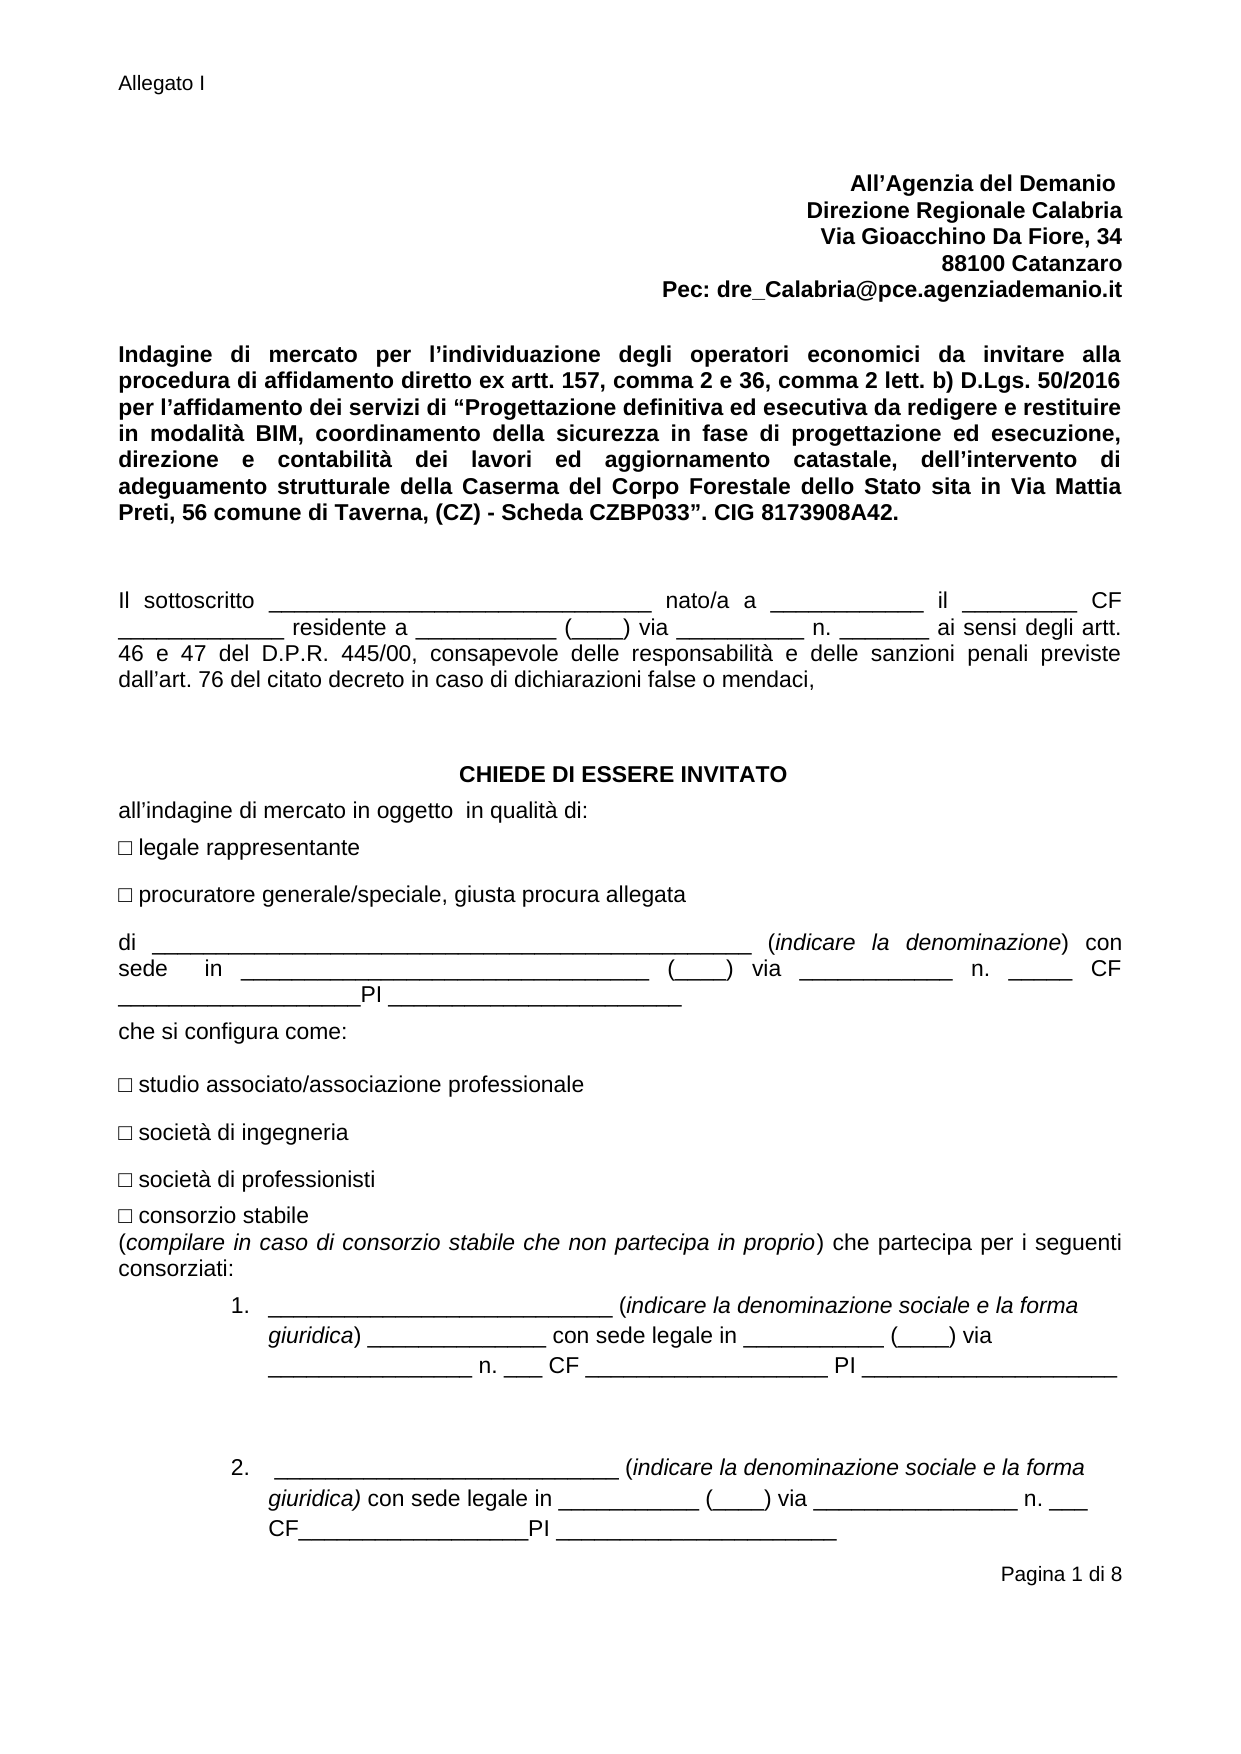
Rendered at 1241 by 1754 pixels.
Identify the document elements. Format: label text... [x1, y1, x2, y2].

text all’indagine di mercato in oggetto in qualità di: [118, 797, 1122, 824]
text Via Gioacchino Da Fiore, 34 [118, 223, 1122, 249]
text Indagine di mercato per l’individuazione degli operatori economici da invitare alla procedura di affidamento diretto ex artt. 157, comma 2 e 36, comma 2 lett. b) D.Lgs. 50/2016 per l’affidamento dei servizi di “Progettazione definitiva ed esecutiva da redigere e restituire in modalità BIM, coordinamento della sicurezza in fase di progettazione ed esecuzione, direzione e contabilità dei lavori ed aggiornamento catastale, dell’intervento di adeguamento strutturale della Caserma del Corpo Forestale dello Stato sita in Via Mattia Preti, 56 comune di Taverna, (CZ) - Scheda CZBP033”. CIG 8173908A42. [118, 341, 1122, 526]
list ___________________________ (indicare la denominazione sociale e la forma giuridica) con sede legale in ___________ (____) via ________________ n. ___ CF__________________PI ______________________ [231, 1454, 1122, 1541]
text Il sottoscritto ______________________________ nato/a a ____________ il _________ CF _____________ residente a ___________ (____) via __________ n. _______ ai sensi degli artt. 46 e 47 del D.P.R. 445/00, consapevole delle responsabilità e delle sanzioni penali previste dall’art. 76 del citato decreto in caso di dichiarazioni false o mendaci, [118, 587, 1122, 693]
text □ società di ingegneria [118, 1118, 1122, 1145]
text □ consorzio stabile [118, 1202, 1122, 1229]
text □ procuratore generale/speciale, giusta procura allegata [118, 881, 1122, 908]
text che si configura come: [118, 1018, 1122, 1044]
text Pec: dre_Calabria@pce.agenziademanio.it [118, 276, 1122, 302]
text □ studio associato/associazione professionale [118, 1071, 1122, 1098]
text di _______________________________________________ (indicare la denominazione) con sede in ________________________________ (____) via ____________ n. _____ CF ___________________PI _______________________ [118, 929, 1122, 1008]
text All’Agenzia del Demanio [118, 170, 1122, 197]
text 88100 Catanzaro [118, 249, 1122, 276]
text Direzione Regionale Calabria [118, 197, 1122, 223]
text □ legale rappresentante [118, 834, 1122, 861]
text (compilare in caso di consorzio stabile che non partecipa in proprio) che partecipa per i seguenti consorziati: [118, 1229, 1122, 1281]
list ___________________________ (indicare la denominazione sociale e la forma giuridica) ______________ con sede legale in ___________ (____) via ________________ n. ___ CF ___________________ PI ____________________ [231, 1292, 1122, 1379]
text CHIEDE DI ESSERE INVITATO [118, 761, 1122, 787]
text □ società di professionisti [118, 1166, 1122, 1192]
